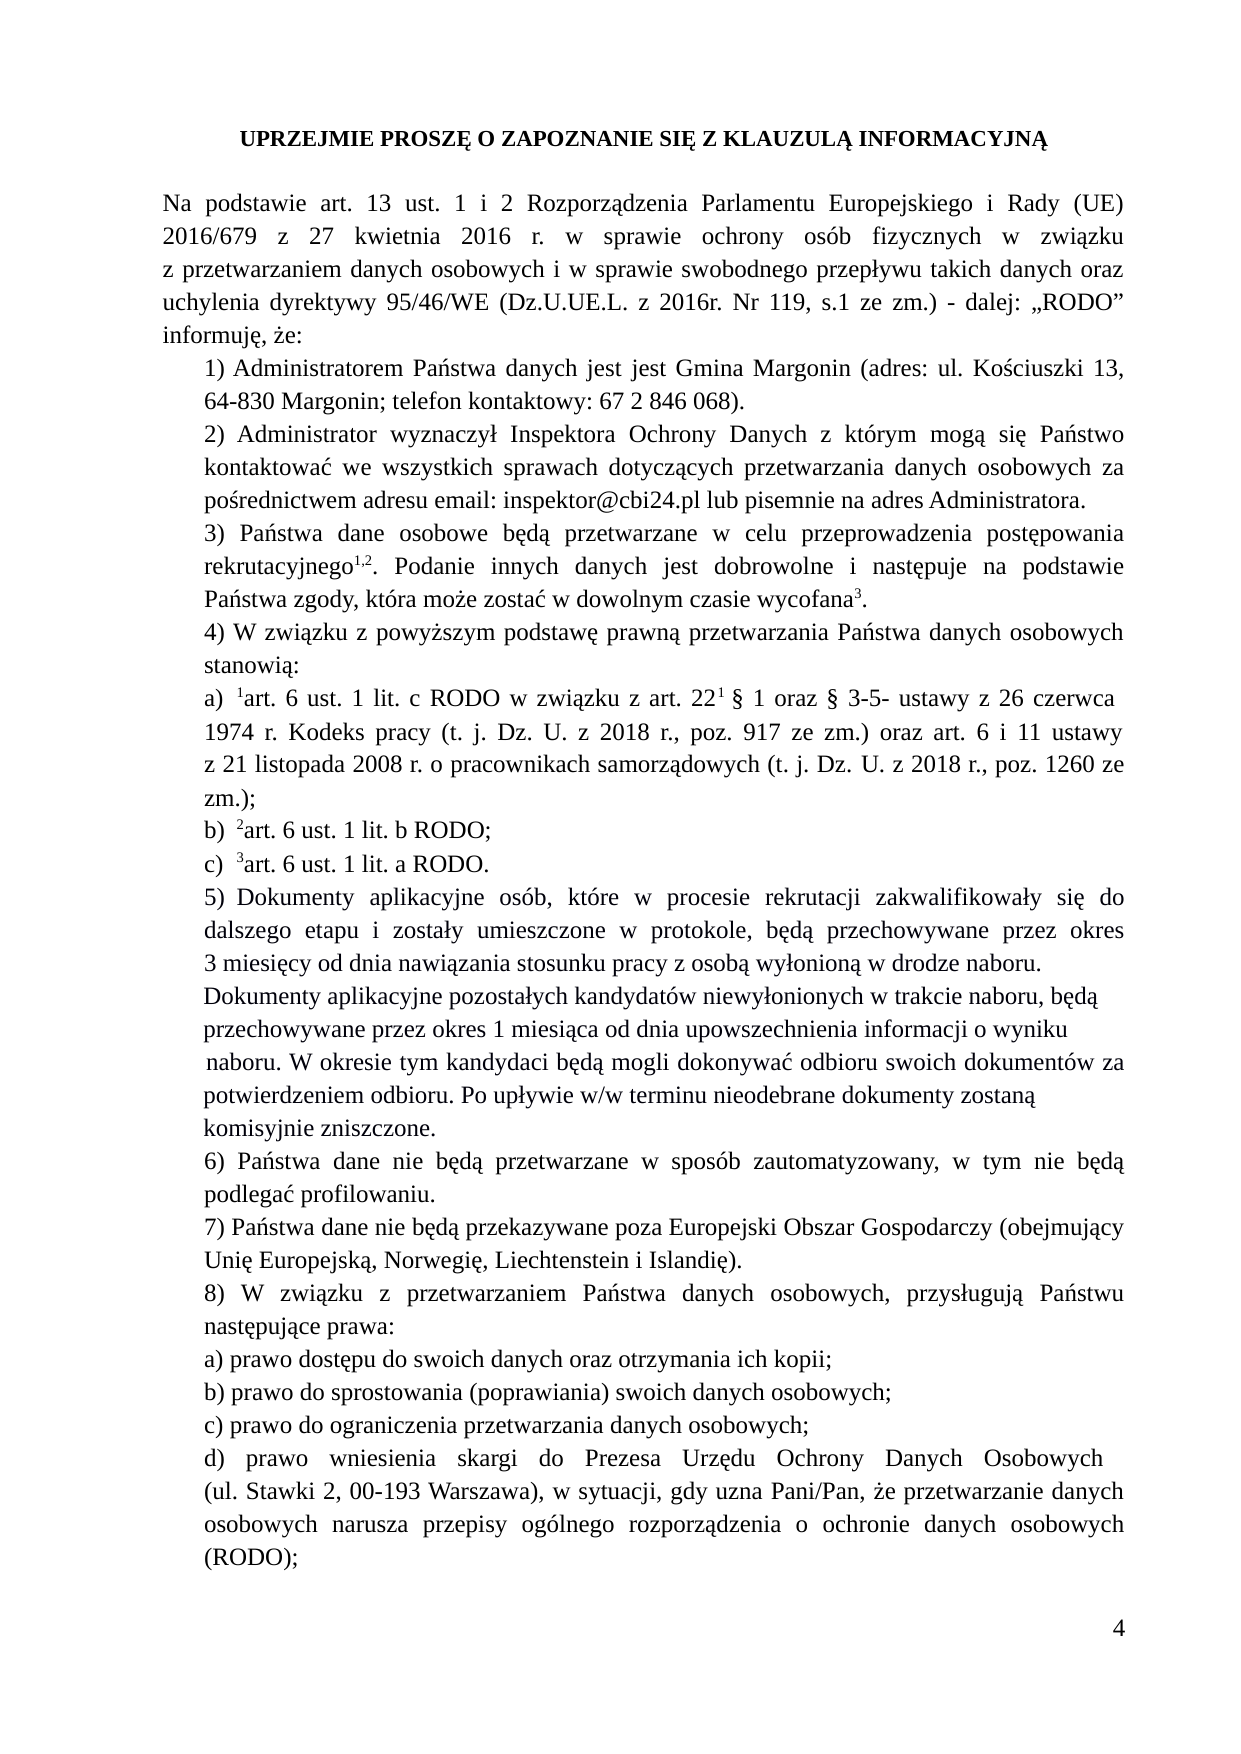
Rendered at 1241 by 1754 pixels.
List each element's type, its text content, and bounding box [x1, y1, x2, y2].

list a) prawo dostępu do swoich danych oraz otrzymania ich kopii; [204, 1344, 1125, 1373]
list 7) Państwa dane nie będą przekazywane poza Europejski Obszar Gospodarczy (obejmujący Unię Europejską, Norwegię, Liechtenstein i Islandię). [204, 1212, 1125, 1274]
list 2) Administrator wyznaczył Inspektora Ochrony Danych z którym mogą się Państwo kontaktować we wszystkich sprawach dotyczących przetwarzania danych osobowych za pośrednictwem adresu email: inspektor@cbi24.pl lub pisemnie na adres Administratora. [204, 419, 1125, 514]
list d) prawo wniesienia skargi do Prezesa Urzędu Ochrony Danych Osobowych (ul. Stawki 2, 00-193 Warszawa), w sytuacji, gdy uzna Pani/Pan, że przetwarzanie danych osobowych narusza przepisy ogólnego rozporządzenia o ochronie danych osobowych (RODO); [204, 1443, 1125, 1571]
text UPRZEJMIE PROSZĘ O ZAPOZNANIE SIĘ Z KLAUZULĄ INFORMACYJNĄ [162, 125, 1125, 151]
list 8) W związku z przetwarzaniem Państwa danych osobowych, przysługują Państwu następujące prawa: [204, 1278, 1125, 1340]
list 2art. 6 ust. 1 lit. b RODO; [204, 816, 1125, 844]
text 5) Dokumenty aplikacyjne osób, które w procesie rekrutacji zakwalifikowały się do dalszego etapu i zostały umieszczone w protokole, będą przechowywane przez okres 3 miesięcy od dnia nawiązania stosunku pracy z osobą wyłonioną w drodze naboru. [204, 882, 1125, 976]
text Dokumenty aplikacyjne pozostałych kandydatów niewyłonionych w trakcie naboru, będą przechowywane przez okres 1 miesiąca od dnia upowszechnienia informacji o wyniku naboru. W okresie tym kandydaci będą mogli dokonywać odbioru swoich dokumentów za potwierdzeniem odbioru. Po upływie w/w terminu nieodebrane dokumenty zostaną komisyjnie zniszczone. [162, 981, 1125, 1142]
list 4) W związku z powyższym podstawę prawną przetwarzania Państwa danych osobowych stanowią: [204, 617, 1125, 679]
list 3art. 6 ust. 1 lit. a RODO. [204, 849, 1125, 877]
list c) prawo do ograniczenia przetwarzania danych osobowych; [204, 1410, 1125, 1439]
list 1) Administratorem Państwa danych jest jest Gmina Margonin (adres: ul. Kościuszki 13, 64-830 Margonin; telefon kontaktowy: 67 2 846 068). [204, 353, 1125, 415]
text Na podstawie art. 13 ust. 1 i 2 Rozporządzenia Parlamentu Europejskiego i Rady (UE) 2016/679 z 27 kwietnia 2016 r. w sprawie ochrony osób fizycznych w związku z przetwarzaniem danych osobowych i w sprawie swobodnego przepływu takich danych oraz uchylenia dyrektywy 95/46/WE (Dz.U.UE.L. z 2016r. Nr 119, s.1 ze zm.) - dalej: „RODO” informuję, że: [162, 188, 1125, 349]
list 6) Państwa dane nie będą przetwarzane w sposób zautomatyzowany, w tym nie będą podlegać profilowaniu. [204, 1146, 1125, 1208]
list 3) Państwa dane osobowe będą przetwarzane w celu przeprowadzenia postępowania rekrutacyjnego1,2. Podanie innych danych jest dobrowolne i następuje na podstawie Państwa zgody, która może zostać w dowolnym czasie wycofana3. [204, 518, 1125, 613]
list b) prawo do sprostowania (poprawiania) swoich danych osobowych; [204, 1377, 1125, 1406]
list 1art. 6 ust. 1 lit. c RODO w związku z art. 221 § 1 oraz § 3-5- ustawy z 26 czerwca 1974 r. Kodeks pracy (t. j. Dz. U. z 2018 r., poz. 917 ze zm.) oraz art. 6 i 11 ustawy z 21 listopada 2008 r. o pracownikach samorządowych (t. j. Dz. U. z 2018 r., poz. 1260 ze zm.); [204, 683, 1125, 811]
